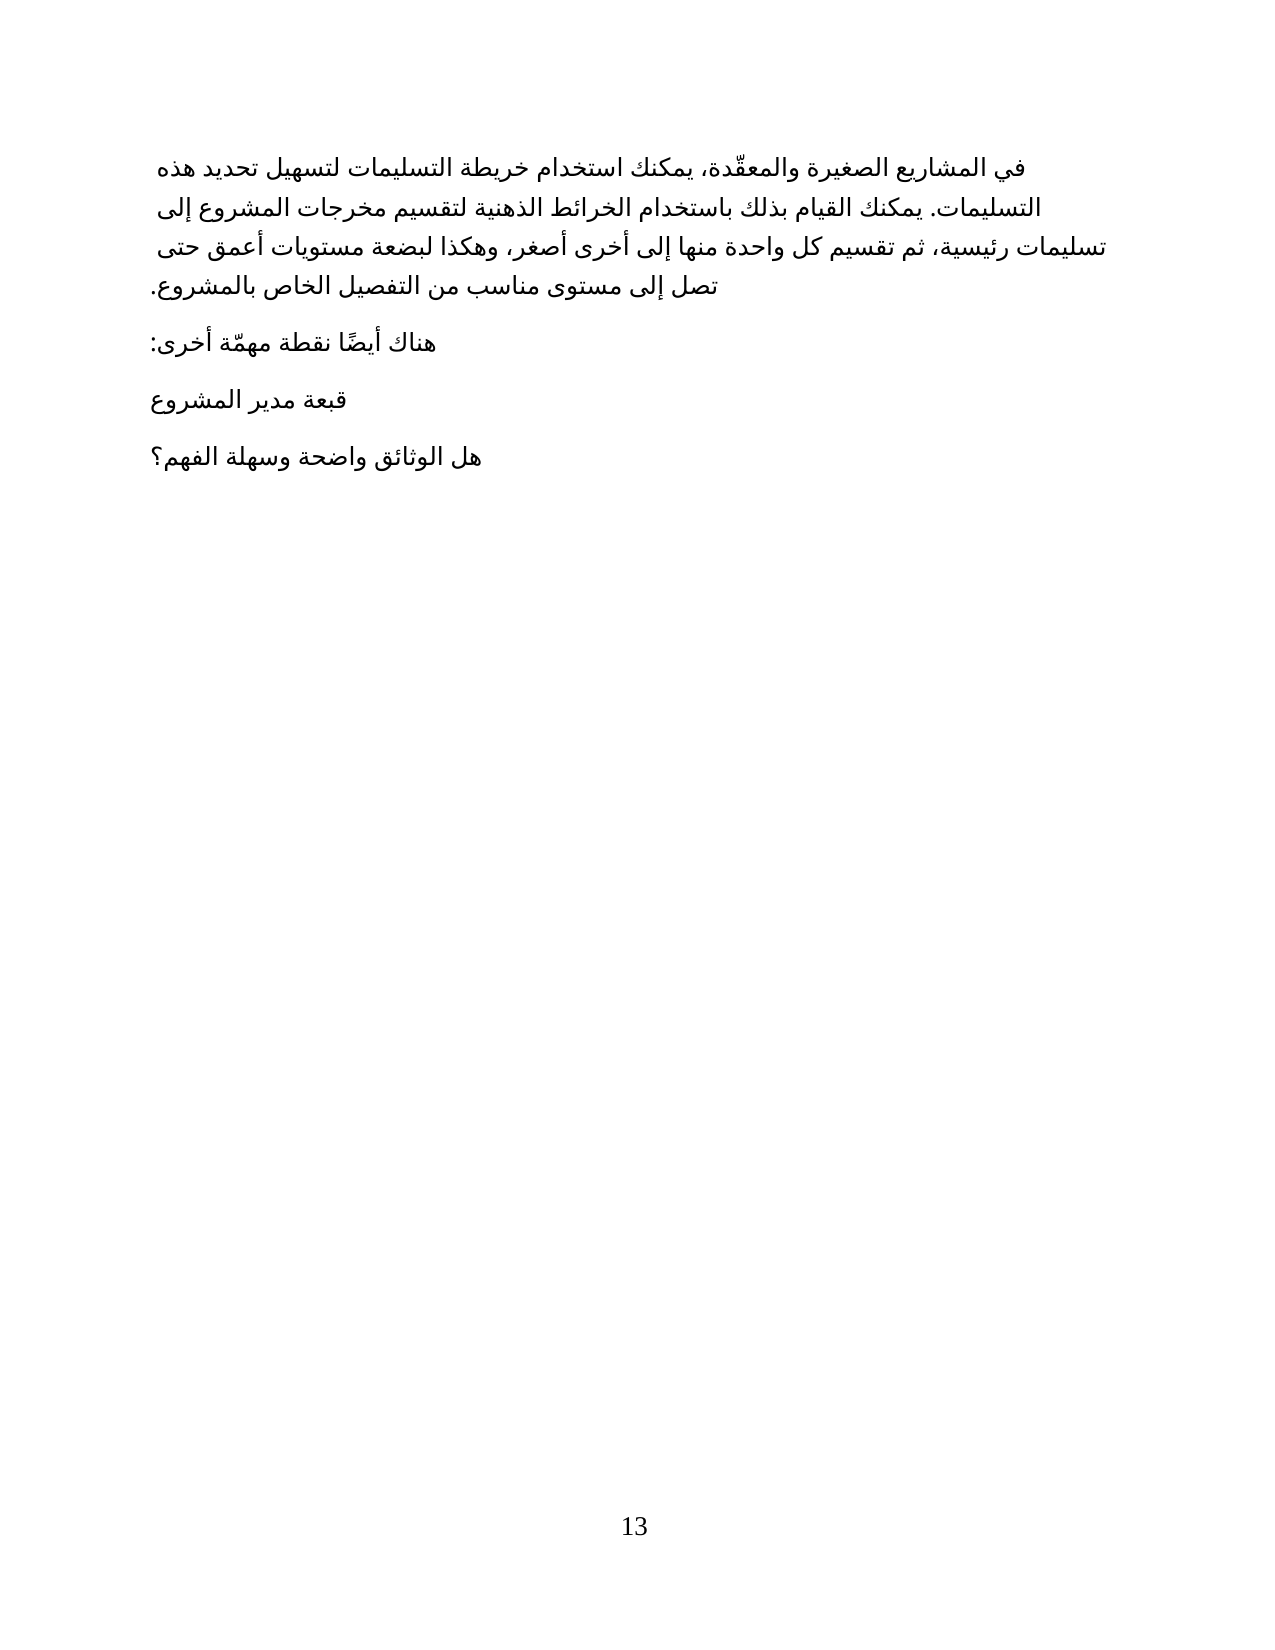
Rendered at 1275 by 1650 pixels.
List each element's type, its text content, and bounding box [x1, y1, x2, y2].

text هناك أيضًا نقطة مهمّة أخرى: [150, 324, 1125, 359]
text قبعة مدير المشروع [150, 382, 1125, 416]
text في المشاريع الصغيرة والمعقّدة، يمكنك استخدام خريطة التسليمات لتسهيل تحديد هذه التسليمات. يمكنك القيام بذلك باستخدام الخرائط الذهنية لتقسيم مخرجات المشروع إلى تسليمات رئيسية، ثم تقسيم كل واحدة منها إلى أخرى أصغر، وهكذا لبضعة مستويات أعمق حتى تصل إلى مستوى مناسب من التفصيل الخاص بالمشروع. [150, 150, 1125, 302]
text هل الوثائق واضحة وسهلة الفهم؟ [150, 439, 1125, 473]
